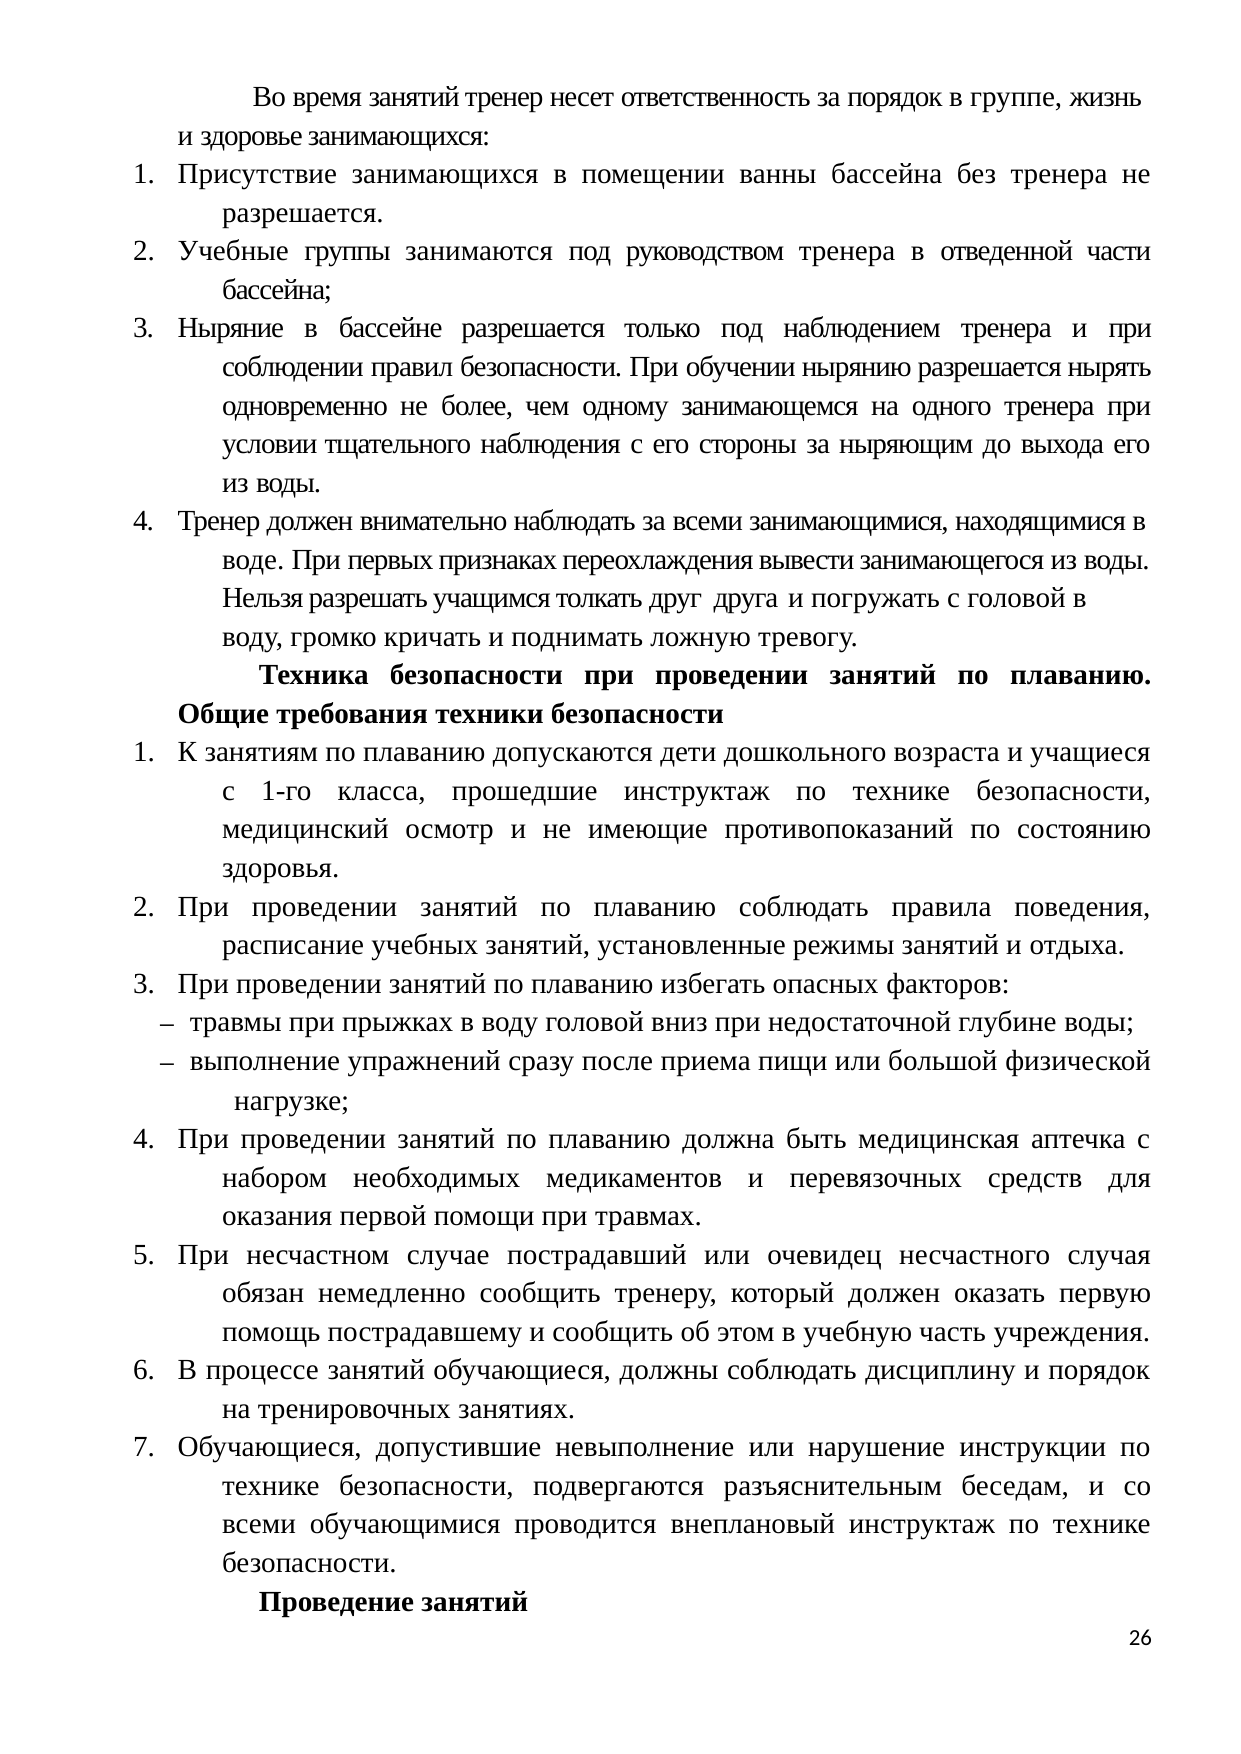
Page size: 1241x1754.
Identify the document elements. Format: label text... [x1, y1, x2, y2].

list Учебные группы занимаются под руководством тренера в отведенной части бассейна; [133, 233, 1152, 306]
subtitle Проведение занятий [177, 1584, 1152, 1617]
list Обучающиеся, допустившие невыполнение или нарушение инструкции по технике безопасности, подвергаются разъяснительным беседам, и со всеми обучающимися проводится внеплановый инструктаж по технике безопасности. [133, 1429, 1152, 1579]
list При проведении занятий по плаванию должна быть медицинская аптечка с набором необходимых медикаментов и перевязочных средств для оказания первой помощи при травмах. [133, 1121, 1152, 1232]
subtitle Техника безопасности при проведении занятий по плаванию. Общие требования техники безопасности [177, 657, 1152, 729]
list Присутствие занимающихся в помещении ванны бассейна без тренера не разрешается. [133, 156, 1152, 228]
list К занятиям по плаванию допускаются дети дошкольного возраста и учащиеся с 1-го класса, прошедшие инструктаж по технике безопасности, медицинский осмотр и не имеющие противопоказаний по состоянию здоровья. [133, 734, 1152, 884]
list При несчастном случае пострадавший или очевидец несчастного случая обязан немедленно сообщить тренеру, который должен оказать первую помощь пострадавшему и сообщить об этом в учебную часть учреждения. [133, 1237, 1152, 1347]
list При проведении занятий по плаванию избегать опасных факторов: [133, 966, 1152, 999]
list Ныряние в бассейне разрешается только под наблюдением тренера и при соблюдении правил безопасности. При обучении нырянию разрешается нырять одновременно не более, чем одному занимающемся на одного тренера при условии тщательного наблюдения с его стороны за ныряющим до выхода его из воды. [133, 311, 1152, 498]
list При проведении занятий по плаванию соблюдать правила поведения, расписание учебных занятий, установленные режимы занятий и отдыха. [133, 889, 1152, 961]
list травмы при прыжках в воду головой вниз при недостаточной глубине воды; [160, 1004, 1152, 1038]
list выполнение упражнений сразу после приема пищи или большой физической нагрузке; [160, 1043, 1152, 1116]
list В процессе занятий обучающиеся, должны соблюдать дисциплину и порядок на тренировочных занятиях. [133, 1352, 1152, 1424]
text Во время занятий тренер несет ответственность за порядок в группе, жизнь и здоровье занимающихся: [177, 79, 1152, 151]
list Тренер должен внимательно наблюдать за всеми занимающимися, находящимися в воде. При первых признаках переохлаждения вывести занимающегося из воды. Нельзя разрешать учащимся толкать друг друга и погружать с головой в воду, громко кричать и поднимать ложную тревогу. [133, 503, 1152, 652]
